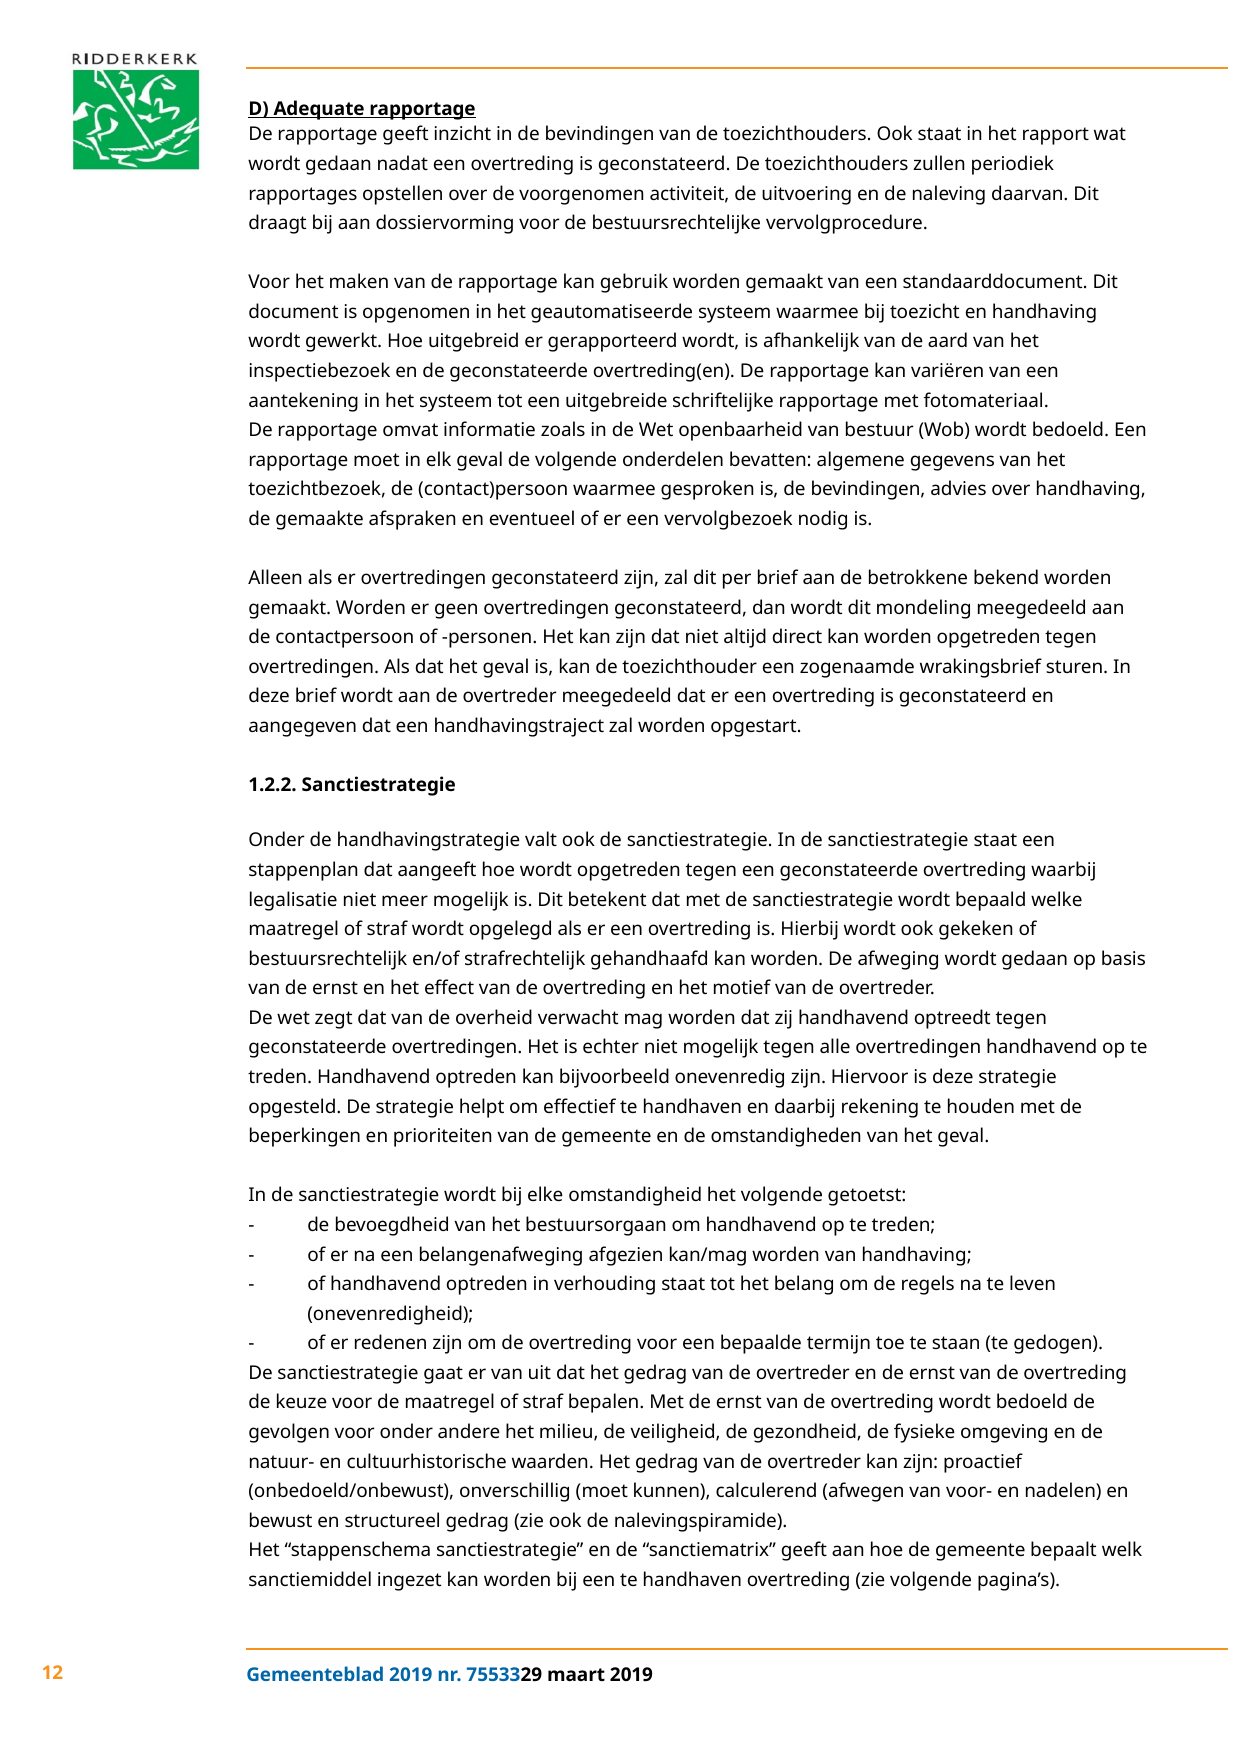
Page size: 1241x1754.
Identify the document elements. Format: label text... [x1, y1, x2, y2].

list of handhavend optreden in verhouding staat tot het belang om de regels na te leven (onevenredigheid); [248, 1270, 1152, 1326]
text Het “stappenschema sanctiestrategie” en de “sanctiematrix” geeft aan hoe de gemeente bepaalt welk sanctiemiddel ingezet kan worden bij een te handhaven overtreding (zie volgende pagina’s). [248, 1537, 1152, 1592]
text Onder de handhavingstrategie valt ook de sanctiestrategie. In de sanctiestrategie staat een stappenplan dat aangeeft hoe wordt opgetreden tegen een geconstateerde overtreding waarbij legalisatie niet meer mogelijk is. Dit betekent dat met de sanctiestrategie wordt bepaald welke maatregel of straf wordt opgelegd als er een overtreding is. Hierbij wordt ook gekeken of bestuursrechtelijk en/of strafrechtelijk gehandhaafd kan worden. De afweging wordt gedaan op basis van de ernst en het effect van de overtreding en het motief van de overtreder. [248, 827, 1152, 1000]
text De wet zegt dat van de overheid verwacht mag worden dat zij handhavend optreedt tegen geconstateerde overtredingen. Het is echter niet mogelijk tegen alle overtredingen handhavend op te treden. Handhavend optreden kan bijvoorbeeld onevenredig zijn. Hiervoor is deze strategie opgesteld. De strategie helpt om effectief te handhaven en daarbij rekening te houden met de beperkingen en prioriteiten van de gemeente en de omstandigheden van het geval. [248, 1004, 1152, 1148]
text De rapportage geeft inzicht in de bevindingen van de toezichthouders. Ook staat in het rapport wat wordt gedaan nadat een overtreding is geconstateerd. De toezichthouders zullen periodiek rapportages opstellen over de voorgenomen activiteit, de uitvoering en de naleving daarvan. Dit draagt bij aan dossiervorming voor de bestuursrechtelijke vervolgprocedure. [248, 121, 1152, 235]
text De rapportage omvat informatie zoals in de Wet openbaarheid van bestuur (Wob) wordt bedoeld. Een rapportage moet in elk geval de volgende onderdelen bevatten: algemene gegevens van het toezichtbezoek, de (contact)persoon waarmee gesproken is, de bevindingen, advies over handhaving, de gemaakte afspraken en eventueel of er een vervolgbezoek nodig is. [248, 416, 1152, 531]
picture [41, 47, 231, 172]
text De sanctiestrategie gaat er van uit dat het gedrag van de overtreder en de ernst van de overtreding de keuze voor de maatregel of straf bepalen. Met de ernst van de overtreding wordt bedoeld de gevolgen voor onder andere het milieu, de veiligheid, de gezondheid, de fysieke omgeving en de natuur- en cultuurhistorische waarden. Het gedrag van de overtreder kan zijn: proactief (onbedoeld/onbewust), onverschillig (moet kunnen), calculerend (afwegen van voor- en nadelen) en bewust en structureel gedrag (zie ook de nalevingspiramide). [248, 1359, 1152, 1533]
text Voor het maken van de rapportage kan gebruik worden gemaakt van een standaarddocument. Dit document is opgenomen in het geautomatiseerde systeem waarmee bij toezicht en handhaving wordt gewerkt. Hoe uitgebreid er gerapporteerd wordt, is afhankelijk van de aard van het inspectiebezoek en de geconstateerde overtreding(en). De rapportage kan variëren van een aantekening in het systeem tot een uitgebreide schriftelijke rapportage met fotomateriaal. [248, 268, 1152, 412]
text 1.2.2. Sanctiestrategie [248, 771, 1152, 797]
list of er na een belangenafweging afgezien kan/mag worden van handhaving; [248, 1241, 1152, 1267]
text D) Adequate rapportage [248, 95, 1152, 121]
text In de sanctiestrategie wordt bij elke omstandigheid het volgende getoetst: [248, 1182, 1152, 1207]
list de bevoegdheid van het bestuursorgaan om handhavend op te treden; [248, 1211, 1152, 1237]
list of er redenen zijn om de overtreding voor een bepaalde termijn toe te staan (te gedogen). [248, 1329, 1152, 1355]
text Alleen als er overtredingen geconstateerd zijn, zal dit per brief aan de betrokkene bekend worden gemaakt. Worden er geen overtredingen geconstateerd, dan wordt dit mondeling meegedeeld aan de contactpersoon of -personen. Het kan zijn dat niet altijd direct kan worden opgetreden tegen overtredingen. Als dat het geval is, kan de toezichthouder een zogenaamde wrakingsbrief sturen. In deze brief wordt aan de overtreder meegedeeld dat er een overtreding is geconstateerd en aangegeven dat een handhavingstraject zal worden opgestart. [248, 564, 1152, 738]
